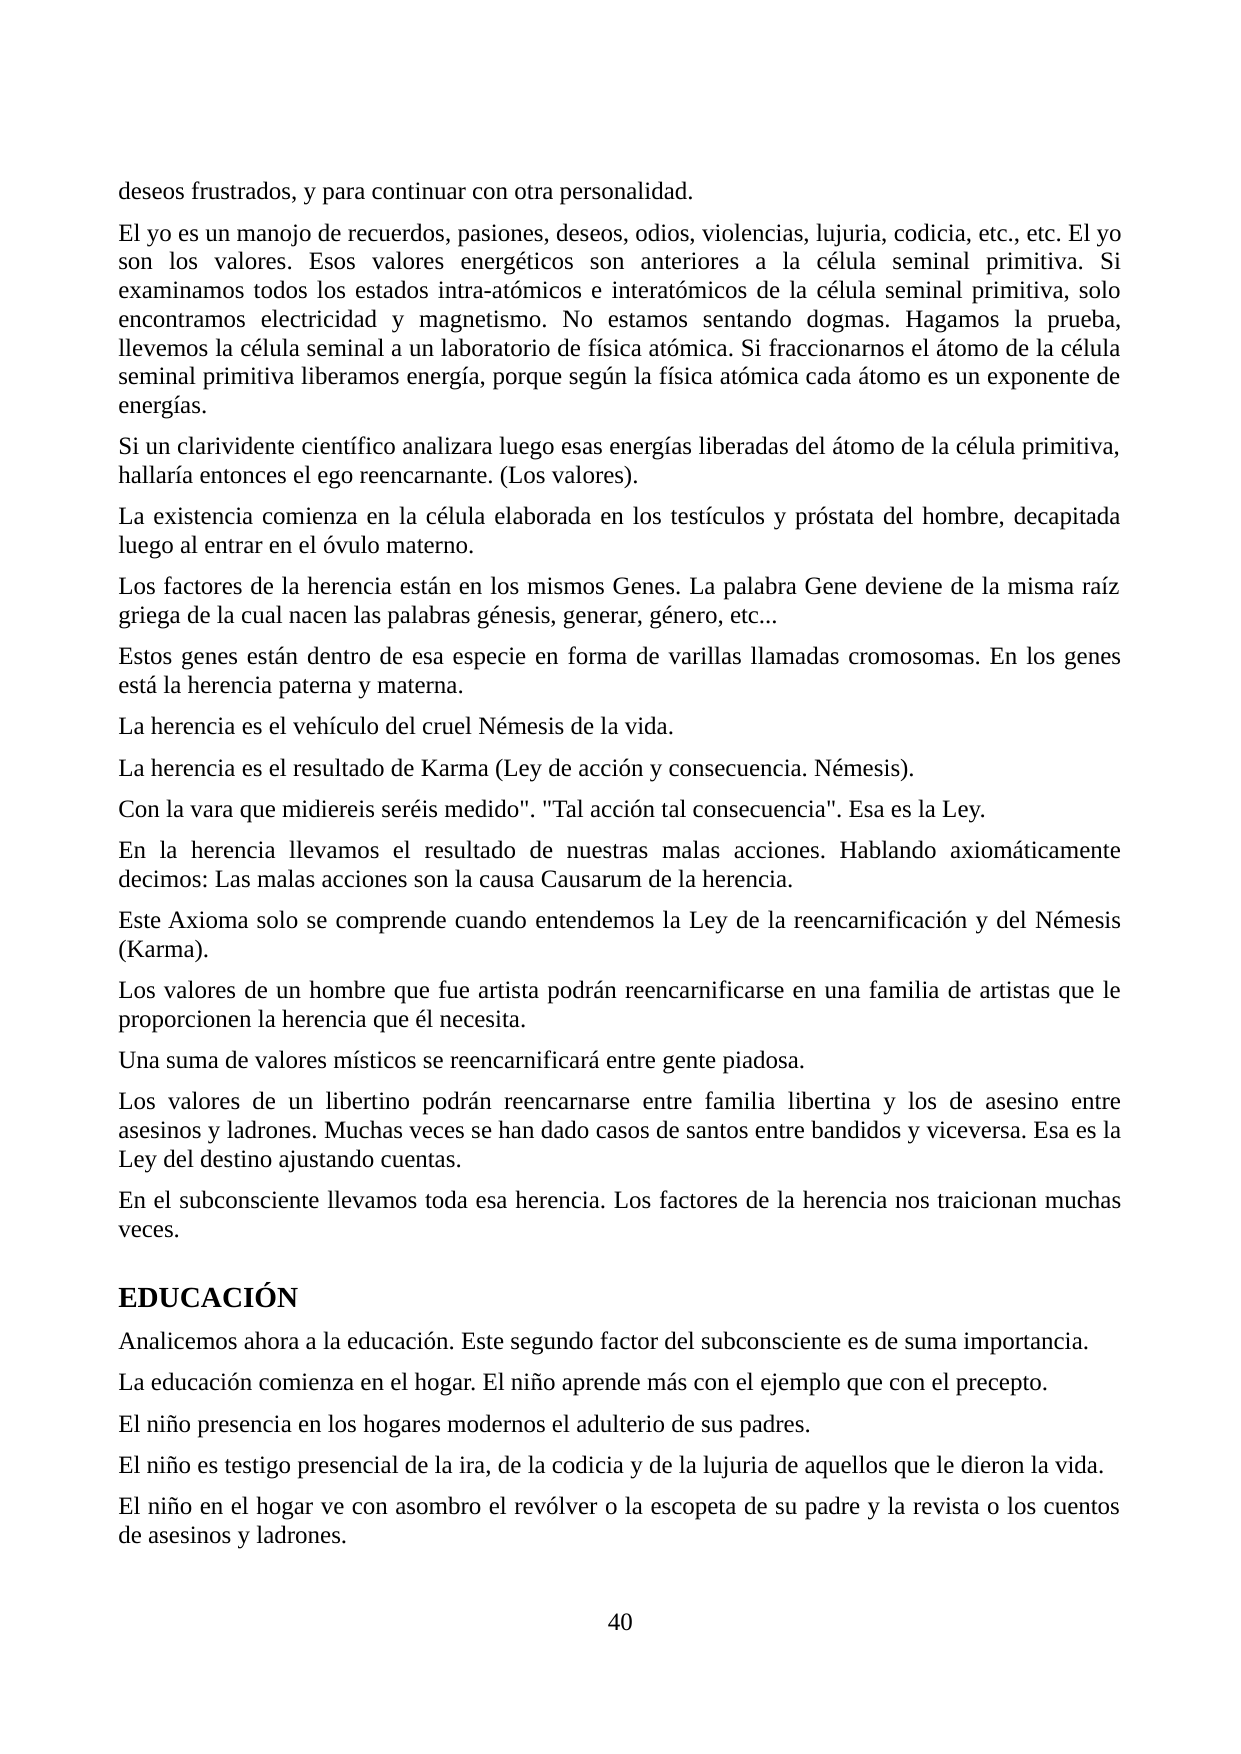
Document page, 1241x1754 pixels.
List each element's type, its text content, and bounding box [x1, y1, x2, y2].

text Los factores de la herencia están en los mismos Genes. La palabra Gene deviene de la misma raíz griega de la cual nacen las palabras génesis, generar, género, etc... [118, 571, 1122, 629]
text Si un clarividente científico analizara luego esas energías liberadas del átomo de la célula primitiva, hallaría entonces el ego reencarnante. (Los valores). [118, 431, 1122, 489]
text La herencia es el resultado de Karma (Ley de acción y consecuencia. Némesis). [118, 753, 1122, 781]
text La herencia es el vehículo del cruel Némesis de la vida. [118, 711, 1122, 740]
text Los valores de un hombre que fue artista podrán reencarnificarse en una familia de artistas que le proporcionen la herencia que él necesita. [118, 975, 1122, 1033]
subtitle EDUCACIÓN [118, 1280, 1122, 1314]
text En la herencia llevamos el resultado de nuestras malas acciones. Hablando axiomáticamente decimos: Las malas acciones son la causa Causarum de la herencia. [118, 835, 1122, 893]
text El niño presencia en los hogares modernos el adulterio de sus padres. [118, 1409, 1122, 1437]
text El niño en el hogar ve con asombro el revólver o la escopeta de su padre y la revista o los cuentos de asesinos y ladrones. [118, 1491, 1122, 1549]
text deseos frustrados, y para continuar con otra personalidad. [118, 176, 1122, 205]
text Este Axioma solo se comprende cuando entendemos la Ley de la reencarnificación y del Némesis (Karma). [118, 905, 1122, 963]
text Estos genes están dentro de esa especie en forma de varillas llamadas cromosomas. En los genes está la herencia paterna y materna. [118, 641, 1122, 699]
text Una suma de valores místicos se reencarnificará entre gente piadosa. [118, 1045, 1122, 1074]
text El yo es un manojo de recuerdos, pasiones, deseos, odios, violencias, lujuria, codicia, etc., etc. El yo son los valores. Esos valores energéticos son anteriores a la célula seminal primitiva. Si examinamos todos los estados intra-atómicos e interatómicos de la célula seminal primitiva, solo encontramos electricidad y magnetismo. No estamos sentando dogmas. Hagamos la prueba, llevemos la célula seminal a un laboratorio de física atómica. Si fraccionarnos el átomo de la célula seminal primitiva liberamos energía, porque según la física atómica cada átomo es un exponente de energías. [118, 218, 1122, 419]
text La educación comienza en el hogar. El niño aprende más con el ejemplo que con el precepto. [118, 1367, 1122, 1396]
text Con la vara que midiereis seréis medido". "Tal acción tal consecuencia". Esa es la Ley. [118, 794, 1122, 823]
text Los valores de un libertino podrán reencarnarse entre familia libertina y los de asesino entre asesinos y ladrones. Muchas veces se han dado casos de santos entre bandidos y viceversa. Esa es la Ley del destino ajustando cuentas. [118, 1086, 1122, 1173]
text Analicemos ahora a la educación. Este segundo factor del subconsciente es de suma importancia. [118, 1326, 1122, 1355]
text La existencia comienza en la célula elaborada en los testículos y próstata del hombre, decapitada luego al entrar en el óvulo materno. [118, 501, 1122, 559]
text En el subconsciente llevamos toda esa herencia. Los factores de la herencia nos traicionan muchas veces. [118, 1185, 1122, 1243]
text El niño es testigo presencial de la ira, de la codicia y de la lujuria de aquellos que le dieron la vida. [118, 1450, 1122, 1479]
